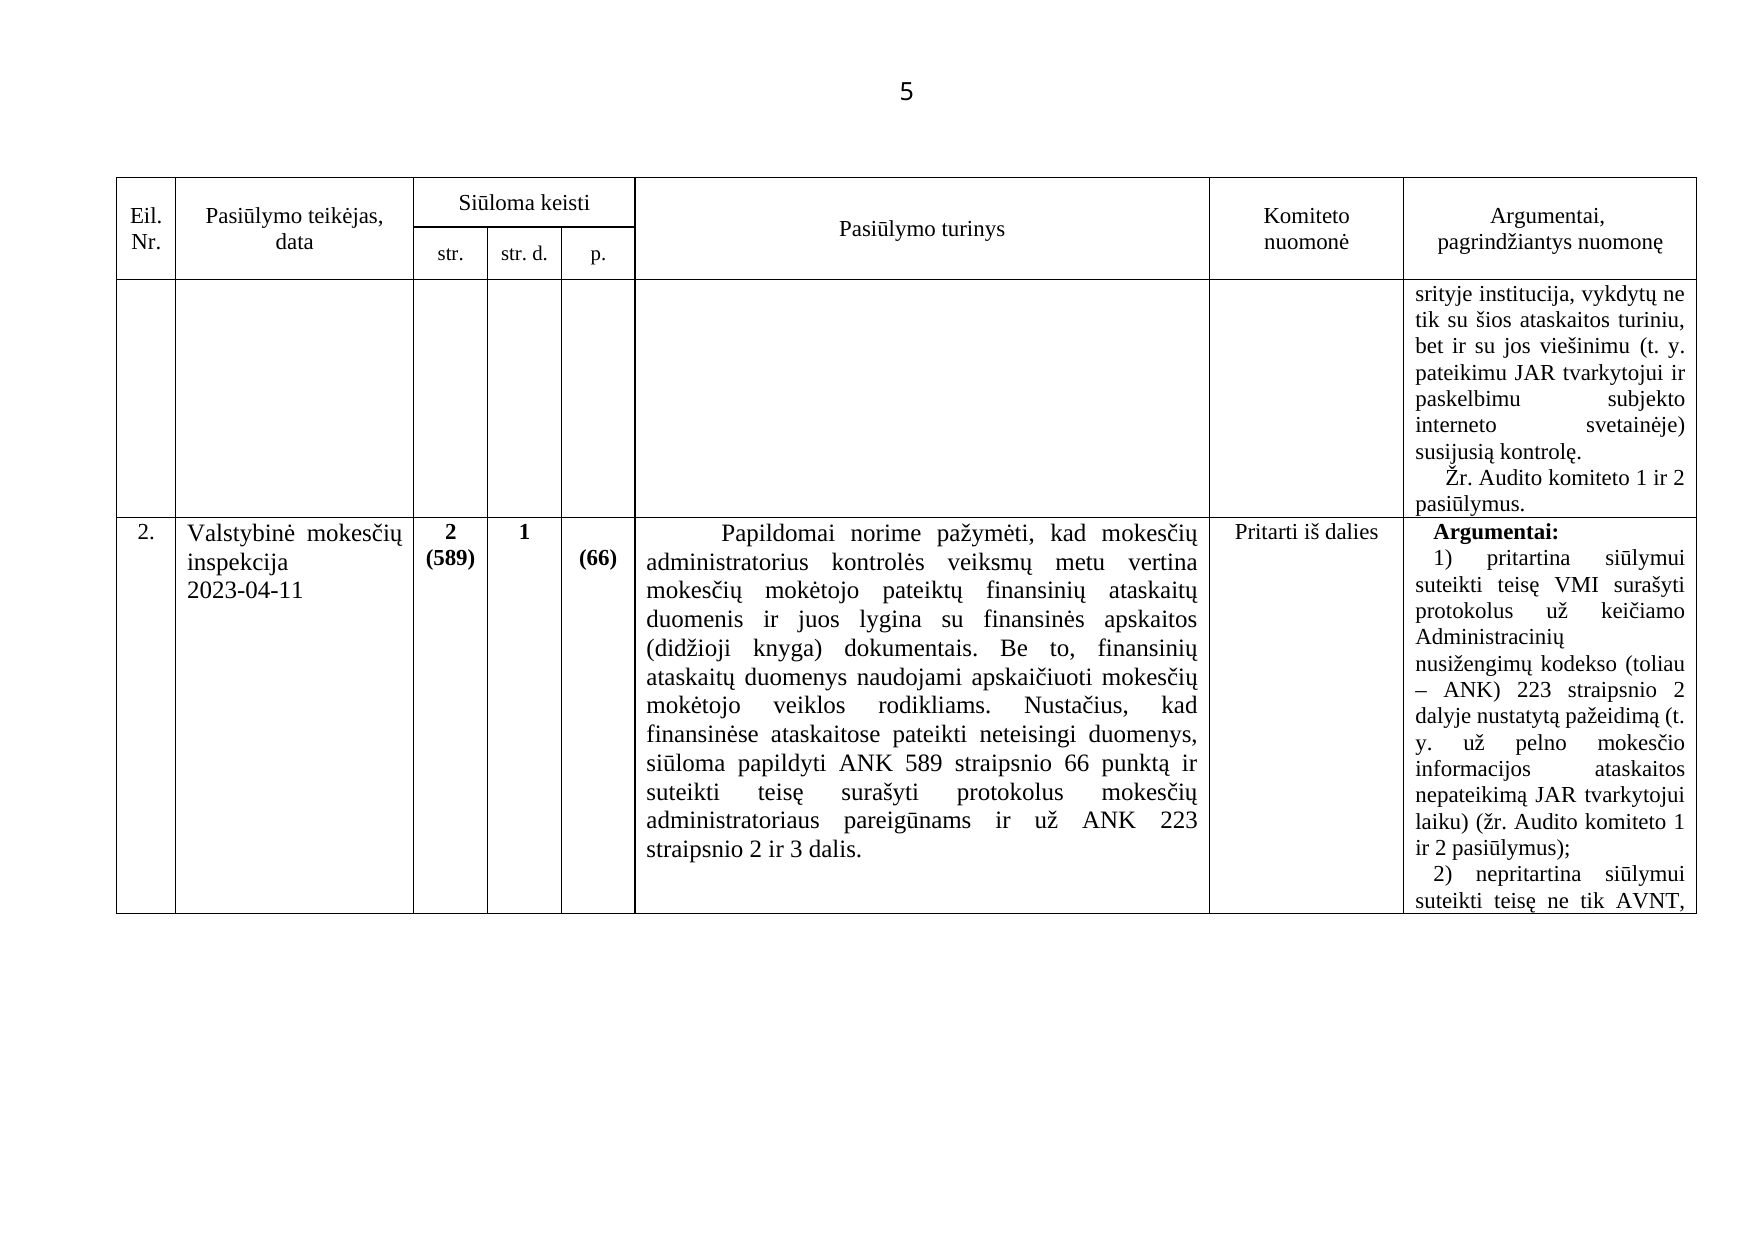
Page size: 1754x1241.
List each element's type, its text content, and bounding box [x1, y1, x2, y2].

table_header Eil. Nr. [117, 178, 175, 279]
table_cell 1 [488, 518, 561, 913]
table_cell [176, 280, 413, 517]
table_cell [562, 280, 634, 517]
table_cell p. [562, 228, 634, 279]
table_cell str. [414, 228, 487, 279]
table_header Argumentai, pagrindžiantys nuomonę [1404, 178, 1696, 279]
table_cell Argumentai: 1) pritartina siūlymui suteikti teisę VMI surašyti protokolus už keičiamo Administracinių nusižengimų kodekso (toliau – ANK) 223 straipsnio 2 dalyje nustatytą pažeidimą (t. y. už pelno mokesčio informacijos ataskaitos nepateikimą JAR tvarkytojui laiku) (žr. Audito komiteto 1 ir 2 pasiūlymus); 2) nepritartina siūlymui suteikti teisę ne tik AVNT, [1404, 518, 1696, 913]
table_header Siūloma keisti [414, 178, 634, 226]
table_cell str. d. [488, 228, 561, 279]
table_cell [117, 280, 175, 517]
table_cell [1210, 280, 1403, 517]
table_cell Pritarti iš dalies [1210, 518, 1403, 913]
table_cell srityje institucija, vykdytų ne tik su šios ataskaitos turiniu, bet ir su jos viešinimu (t. y. pateikimu JAR tvarkytojui ir paskelbimu subjekto interneto svetainėje) susijusią kontrolę. Žr. Audito komiteto 1 ir 2 pasiūlymus. [1404, 280, 1696, 517]
table_cell Valstybinė mokesčių inspekcija 2023-04-11 [176, 518, 413, 913]
table_cell 2. [117, 518, 175, 913]
table_cell (66) [562, 518, 634, 913]
table_header Pasiūlymo turinys [636, 178, 1209, 279]
table_cell [414, 280, 487, 517]
table_cell [636, 280, 1209, 517]
table_cell 2 (589) [414, 518, 487, 913]
table_cell [488, 280, 561, 517]
table_header Komiteto nuomonė [1210, 178, 1403, 279]
table_cell Papildomai norime pažymėti, kad mokesčių administratorius kontrolės veiksmų metu vertina mokesčių mokėtojo pateiktų finansinių ataskaitų duomenis ir juos lygina su finansinės apskaitos (didžioji knyga) dokumentais. Be to, finansinių ataskaitų duomenys naudojami apskaičiuoti mokesčių mokėtojo veiklos rodikliams. Nustačius, kad finansinėse ataskaitose pateikti neteisingi duomenys, siūloma papildyti ANK 589 straipsnio 66 punktą ir suteikti teisę surašyti protokolus mokesčių administratoriaus pareigūnams ir už ANK 223 straipsnio 2 ir 3 dalis. [636, 518, 1209, 913]
table_header Pasiūlymo teikėjas, data [176, 178, 413, 279]
